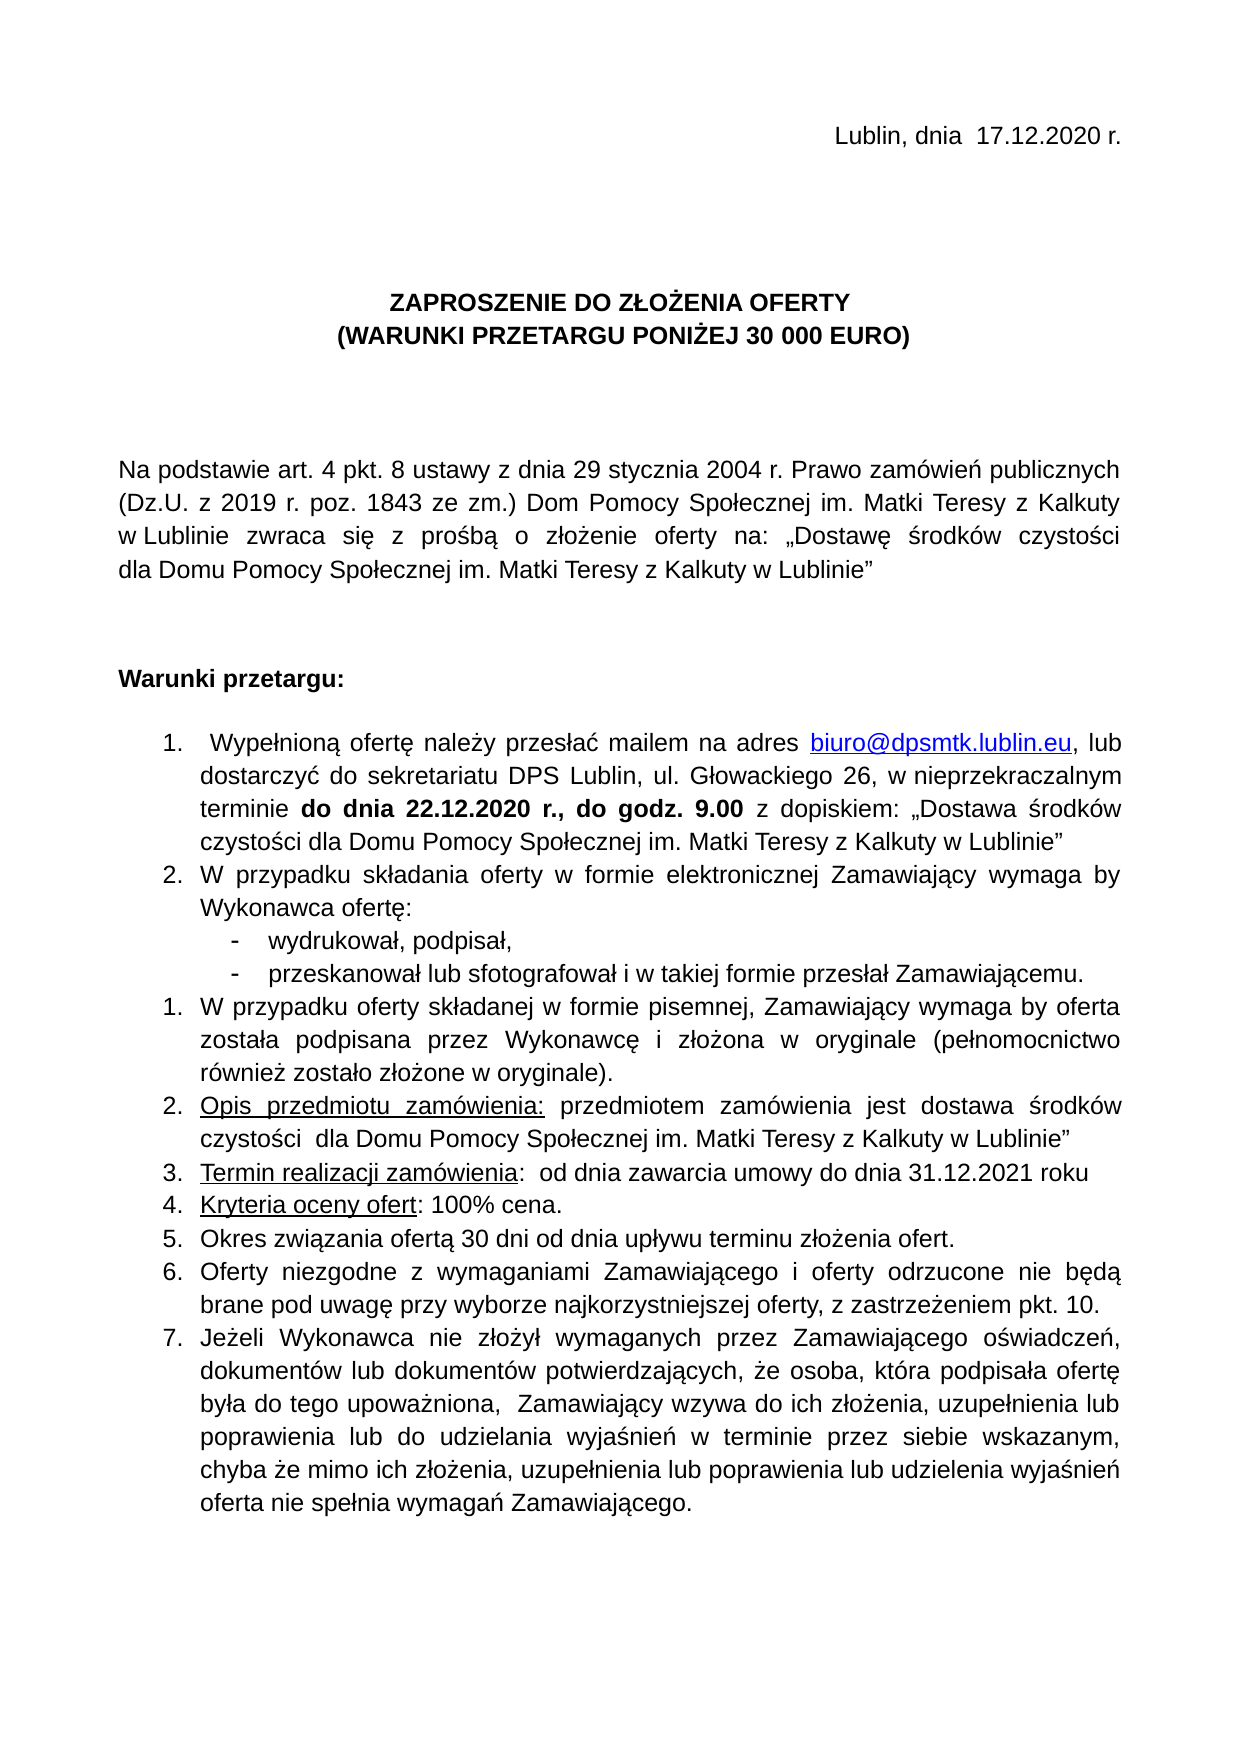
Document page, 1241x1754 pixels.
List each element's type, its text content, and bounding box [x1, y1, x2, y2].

list Oferty niezgodne z wymaganiami Zamawiającego i oferty odrzucone nie będą brane pod uwagę przy wyborze najkorzystniejszej oferty, z zastrzeżeniem pkt. 10. [162, 1257, 1122, 1318]
list W przypadku składania oferty w formie elektronicznej Zamawiający wymaga by Wykonawca ofertę: [162, 860, 1122, 922]
subtitle ZAPROSZENIE DO ZŁOŻENIA OFERTY [118, 285, 1122, 318]
list Okres związania ofertą 30 dni od dnia upływu terminu złożenia ofert. [162, 1223, 1122, 1252]
list przeskanował lub sfotografował i w takiej formie przesłał Zamawiającemu. [231, 959, 1122, 988]
list Wypełnioną ofertę należy przesłać mailem na adres biuro@dpsmtk.lublin.eu, lub dostarczyć do sekretariatu DPS Lublin, ul. Głowackiego 26, w nieprzekraczalnym terminie do dnia 22.12.2020 r., do godz. 9.00 z dopiskiem: „Dostawa środków czystości dla Domu Pomocy Społecznej im. Matki Teresy z Kalkuty w Lublinie” [162, 728, 1122, 856]
list Termin realizacji zamówienia: od dnia zawarcia umowy do dnia 31.12.2021 roku [162, 1157, 1122, 1186]
list W przypadku oferty składanej w formie pisemnej, Zamawiający wymaga by oferta została podpisana przez Wykonawcę i złożona w oryginale (pełnomocnictwo również zostało złożone w oryginale). [162, 992, 1122, 1087]
list Jeżeli Wykonawca nie złożył wymaganych przez Zamawiającego oświadczeń, dokumentów lub dokumentów potwierdzających, że osoba, która podpisała ofertę była do tego upoważniona, Zamawiający wzywa do ich złożenia, uzupełnienia lub poprawienia lub do udzielania wyjaśnień w terminie przez siebie wskazanym, chyba że mimo ich złożenia, uzupełnienia lub poprawienia lub udzielenia wyjaśnień oferta nie spełnia wymagań Zamawiającego. [162, 1323, 1122, 1516]
list Kryteria oceny ofert: 100% cena. [162, 1191, 1122, 1219]
subtitle (WARUNKI PRZETARGU PONIŻEJ 30 000 EURO) [118, 318, 1122, 351]
text Warunki przetargu: [118, 661, 1122, 694]
list wydrukował, podpisał, [231, 926, 1122, 955]
list Opis przedmiotu zamówienia: przedmiotem zamówienia jest dostawa środków czystości dla Domu Pomocy Społecznej im. Matki Teresy z Kalkuty w Lublinie” [162, 1091, 1122, 1153]
text Lublin, dnia 17.12.2020 r. [118, 118, 1122, 151]
text Na podstawie art. 4 pkt. 8 ustawy z dnia 29 stycznia 2004 r. Prawo zamówień publicznych (Dz.U. z 2019 r. poz. 1843 ze zm.) Dom Pomocy Społecznej im. Matki Teresy z Kalkuty w Lublinie zwraca się z prośbą o złożenie oferty na: „Dostawę środków czystości dla Domu Pomocy Społecznej im. Matki Teresy z Kalkuty w Lublinie” [118, 451, 1122, 585]
